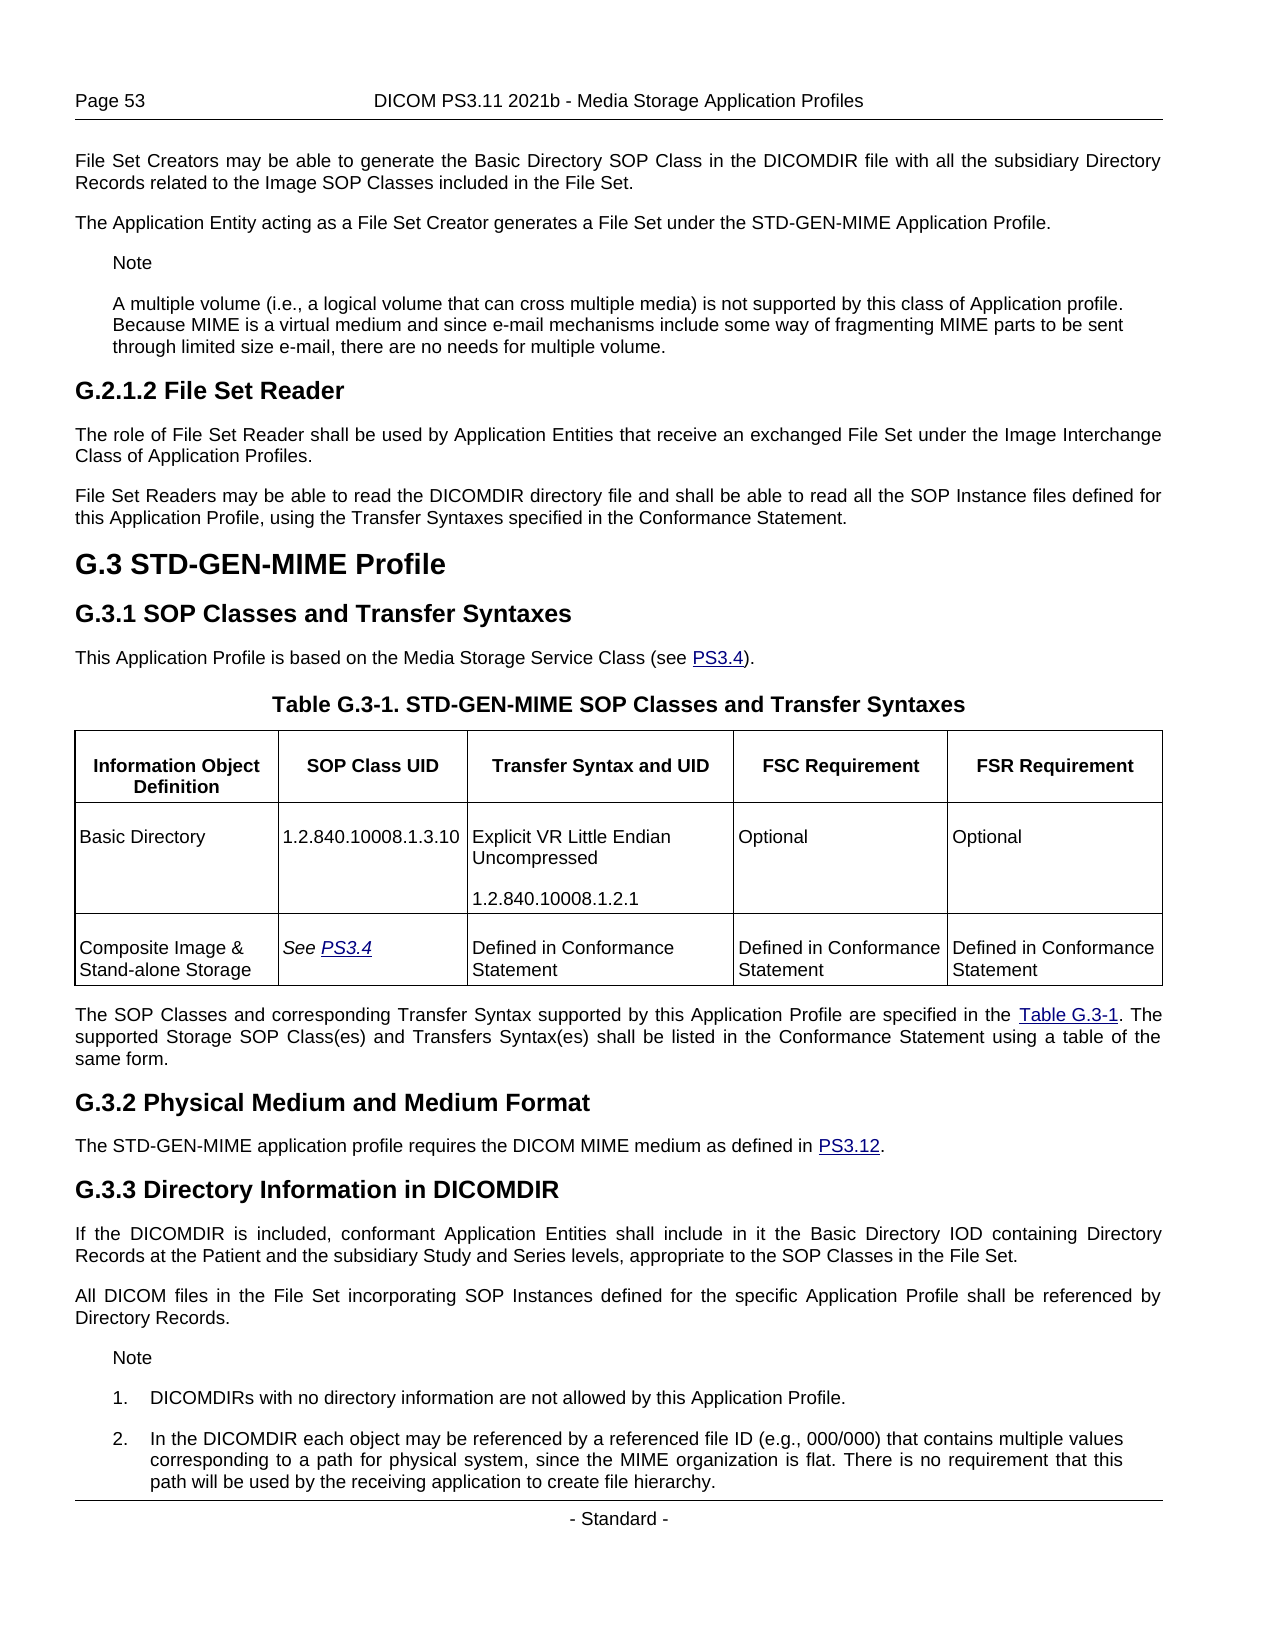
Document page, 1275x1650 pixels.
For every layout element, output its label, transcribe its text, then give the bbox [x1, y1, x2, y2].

table_header FSC Requirement [734, 731, 947, 802]
text The role of File Set Reader shall be used by Application Entities that receive an exchanged File Set under the Image Interchange Class of Application Profiles. [75, 423, 1162, 467]
text Table G.3-1. STD-GEN-MIME SOP Classes and Transfer Syntaxes [75, 691, 1162, 717]
text File Set Readers may be able to read the DICOMDIR directory file and shall be able to read all the SOP Instance files defined for this Application Profile, using the Transfer Syntaxes specified in the Conformance Statement. [75, 485, 1162, 528]
text All DICOM files in the File Set incorporating SOP Instances defined for the specific Application Profile shall be referenced by Directory Records. [75, 1285, 1162, 1328]
table_header Information Object Definition [76, 731, 278, 802]
text This Application Profile is based on the Media Storage Service Class (see PS3.4). [75, 647, 1162, 668]
text Note [112, 252, 1125, 274]
text G.2.1.2 File Set Reader [75, 376, 1162, 405]
table_header FSR Requirement [948, 731, 1162, 802]
table_header Transfer Syntax and UID [468, 731, 733, 802]
text Note [112, 1347, 1125, 1368]
text G.3.1 SOP Classes and Transfer Syntaxes [75, 599, 1162, 628]
text If the DICOMDIR is included, conformant Application Entities shall include in it the Basic Directory IOD containing Directory Records at the Patient and the subsidiary Study and Series levels, appropriate to the SOP Classes in the File Set. [75, 1223, 1162, 1266]
text File Set Creators may be able to generate the Basic Directory SOP Class in the DICOMDIR file with all the subsidiary Directory Records related to the Image SOP Classes included in the File Set. [75, 150, 1162, 193]
table_cell Optional [948, 803, 1162, 913]
text The STD-GEN-MIME application profile requires the DICOM MIME medium as defined in PS3.12. [75, 1135, 1162, 1157]
table_cell Explicit VR Little Endian Uncompressed 1.2.840.10008.1.2.1 [468, 803, 733, 913]
table_cell Composite Image & Stand-alone Storage [76, 914, 278, 984]
text The Application Entity acting as a File Set Creator generates a File Set under the STD-GEN-MIME Application Profile. [75, 212, 1162, 233]
table_cell See PS3.4 [279, 914, 467, 984]
table_header SOP Class UID [279, 731, 467, 802]
table_cell Optional [734, 803, 947, 913]
table_cell 1.2.840.10008.1.3.10 [279, 803, 467, 913]
table_cell Defined in Conformance Statement [734, 914, 947, 984]
text The SOP Classes and corresponding Transfer Syntax supported by this Application Profile are specified in the Table G.3-1. The supported Storage SOP Class(es) and Transfers Syntax(es) shall be listed in the Conformance Statement using a table of the same form. [75, 1004, 1162, 1069]
text G.3.2 Physical Medium and Medium Format [75, 1088, 1162, 1116]
table_cell Defined in Conformance Statement [948, 914, 1162, 984]
table_cell Basic Directory [76, 803, 278, 913]
table_cell Defined in Conformance Statement [468, 914, 733, 984]
text G.3 STD-GEN-MIME Profile [75, 547, 1162, 581]
text 1. DICOMDIRs with no directory information are not allowed by this Application Profile. [112, 1387, 1125, 1409]
text 2. In the DICOMDIR each object may be referenced by a referenced file ID (e.g., 000/000) that contains multiple values corresponding to a path for physical system, since the MIME organization is flat. There is no requirement that this path will be used by the receiving application to create file hierarchy. [112, 1427, 1125, 1492]
text A multiple volume (i.e., a logical volume that can cross multiple media) is not supported by this class of Application profile. Because MIME is a virtual medium and since e-mail mechanisms include some way of fragmenting MIME parts to be sent through limited size e-mail, there are no needs for multiple volume. [112, 292, 1125, 357]
text G.3.3 Directory Information in DICOMDIR [75, 1176, 1162, 1204]
